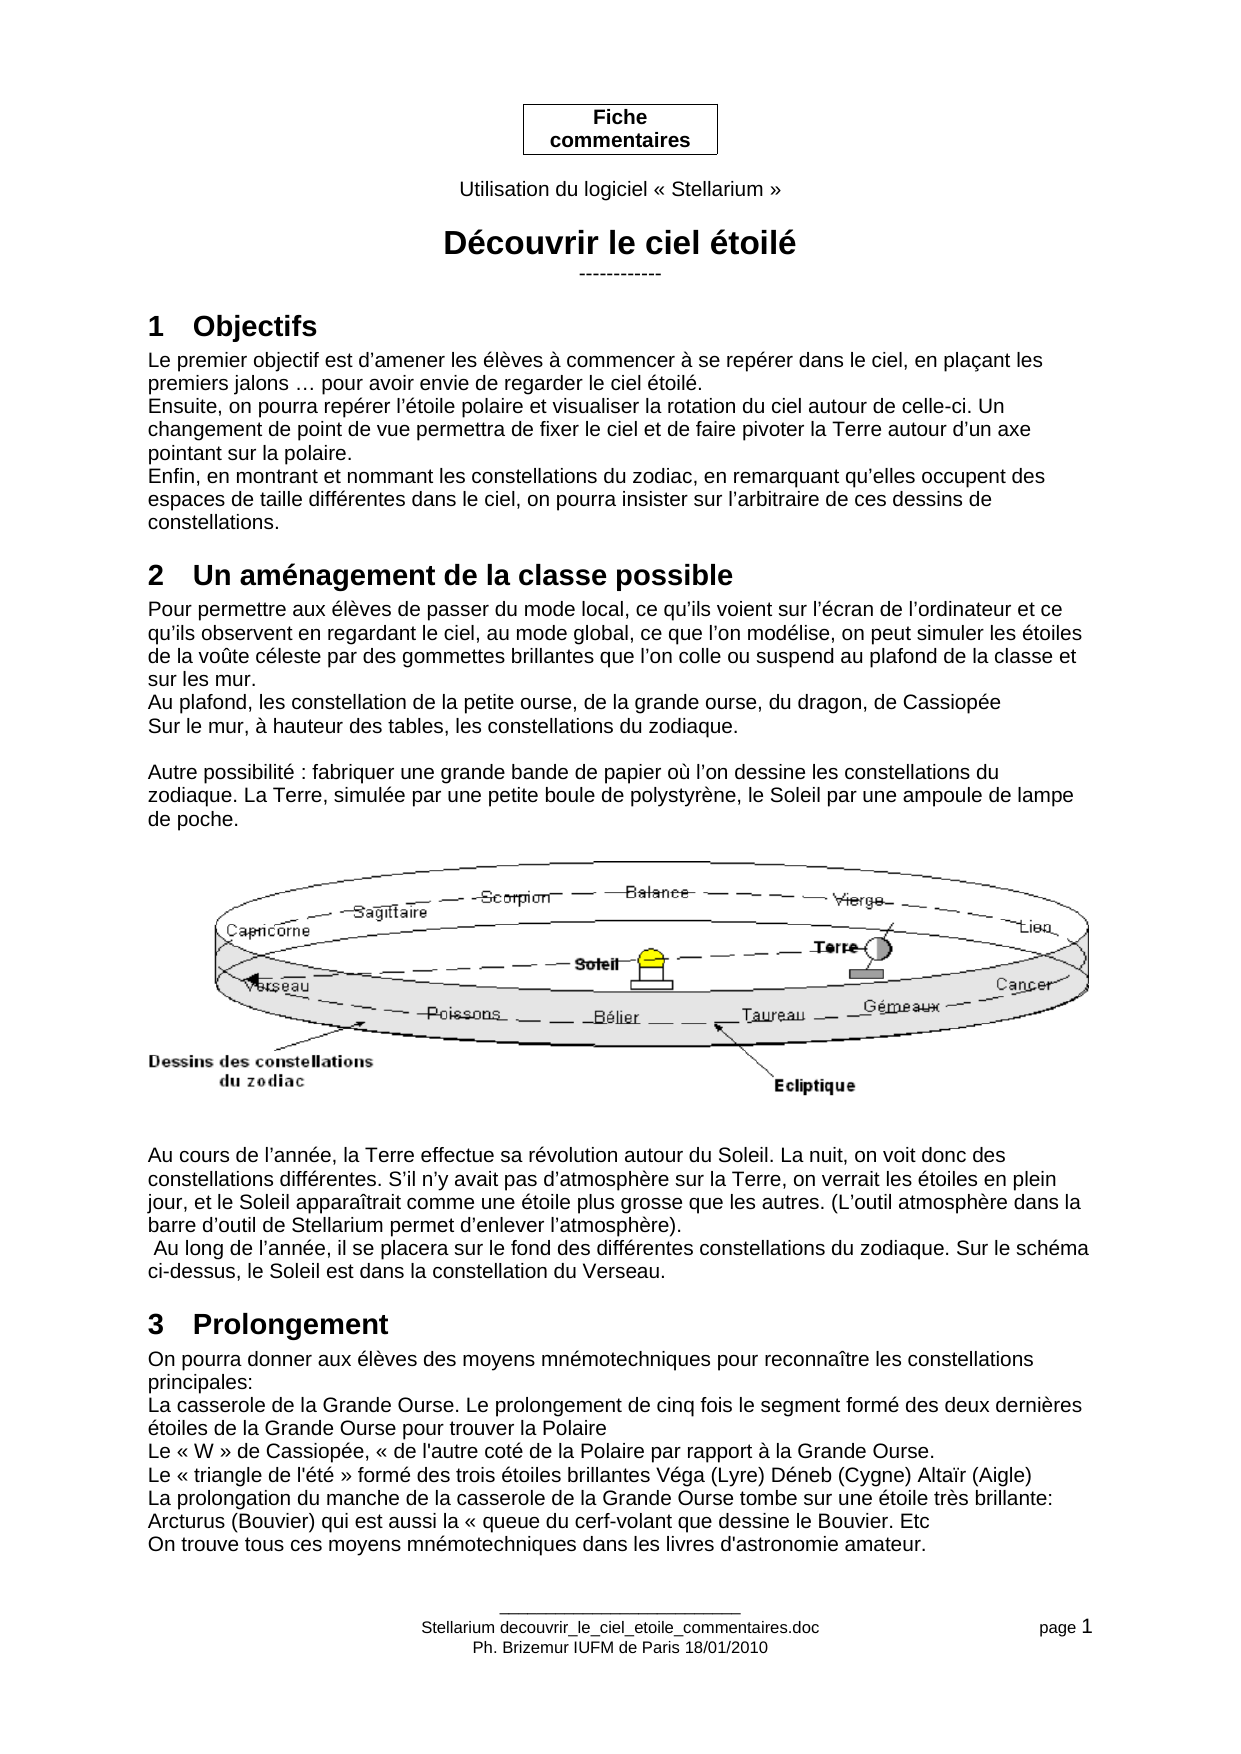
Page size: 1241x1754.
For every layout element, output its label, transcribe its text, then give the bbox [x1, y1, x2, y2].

subtitle Prolongement [148, 1308, 1092, 1341]
text Enfin, en montrant et nommant les constellations du zodiac, en remarquant qu’elles occupent des espaces de taille différentes dans le ciel, on pourra insister sur l’arbitraire de ces dessins de constellations. [148, 464, 1092, 534]
subtitle Objectifs [148, 309, 1092, 342]
text Le « W » de Cassiopée, « de l'autre coté de la Polaire par rapport à la Grande Ourse. [148, 1440, 1092, 1463]
text Pour permettre aux élèves de passer du mode local, ce qu’ils voient sur l’écran de l’ordinateur et ce qu’ils observent en regardant le ciel, au mode global, ce que l’on modélise, on peut simuler les étoiles de la voûte céleste par des gommettes brillantes que l’on colle ou suspend au plafond de la classe et sur les mur. [148, 598, 1092, 691]
text Fiche commentaires [524, 105, 717, 154]
text On pourra donner aux élèves des moyens mnémotechniques pour reconnaître les constellations principales: [148, 1347, 1092, 1394]
text Ensuite, on pourra repérer l’étoile polaire et visualiser la rotation du ciel autour de celle-ci. Un changement de point de vue permettra de fixer le ciel et de faire pivoter la Terre autour d’un axe pointant sur la polaire. [148, 395, 1092, 464]
text ------------ [148, 261, 1092, 284]
text Autre possibilité : fabriquer une grande bande de papier où l’on dessine les constellations du zodiaque. La Terre, simulée par une petite boule de polystyrène, le Soleil par une ampoule de lampe de poche. [148, 761, 1092, 830]
text La casserole de la Grande Ourse. Le prolongement de cinq fois le segment formé des deux dernières étoiles de la Grande Ourse pour trouver la Polaire [148, 1394, 1092, 1440]
text Utilisation du logiciel « Stellarium » [148, 177, 1092, 201]
text Au cours de l’année, la Terre effectue sa révolution autour du Soleil. La nuit, on voit donc des constellations différentes. S’il n’y avait pas d’atmosphère sur la Terre, on verrait les étoiles en plein jour, et le Soleil apparaîtrait comme une étoile plus grosse que les autres. (L’outil atmosphère dans la barre d’outil de Stellarium permet d’enlever l’atmosphère). [148, 1144, 1092, 1237]
text Sur le mur, à hauteur des tables, les constellations du zodiaque. [148, 714, 1092, 737]
text Au plafond, les constellation de la petite ourse, de la grande ourse, du dragon, de Cassiopée [148, 691, 1092, 714]
text Découvrir le ciel étoilé [148, 224, 1092, 261]
text On trouve tous ces moyens mnémotechniques dans les livres d'astronomie amateur. [148, 1533, 1092, 1556]
subtitle Un aménagement de la classe possible [148, 559, 1092, 592]
text La prolongation du manche de la casserole de la Grande Ourse tombe sur une étoile très brillante: Arcturus (Bouvier) qui est aussi la « queue du cerf-volant que dessine le Bouvier. Etc [148, 1487, 1092, 1533]
text Au long de l’année, il se placera sur le fond des différentes constellations du zodiaque. Sur le schéma ci-dessus, le Soleil est dans la constellation du Verseau. [148, 1237, 1092, 1283]
text Le « triangle de l'été » formé des trois étoiles brillantes Véga (Lyre) Déneb (Cygne) Altaïr (Aigle) [148, 1463, 1092, 1487]
text Le premier objectif est d’amener les élèves à commencer à se repérer dans le ciel, en plaçant les premiers jalons … pour avoir envie de regarder le ciel étoilé. [148, 348, 1092, 395]
